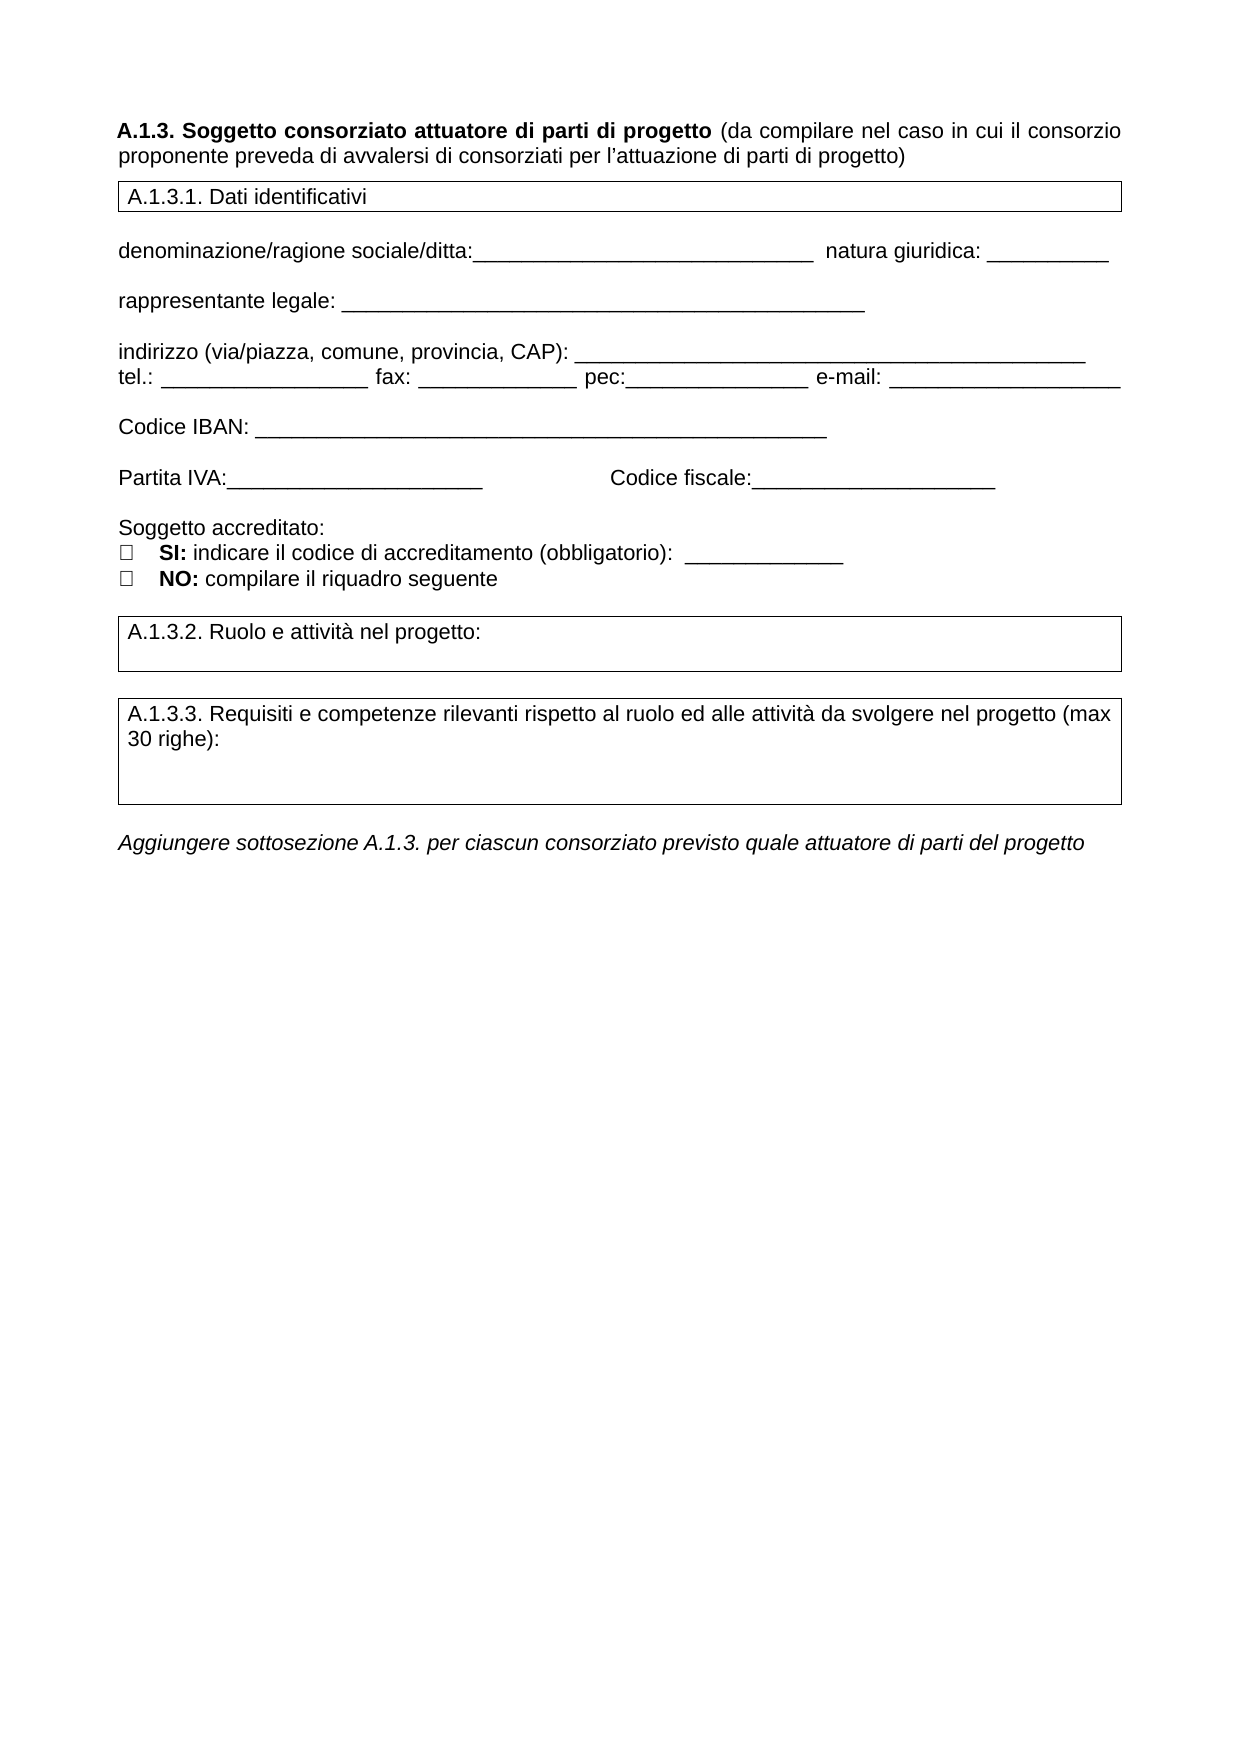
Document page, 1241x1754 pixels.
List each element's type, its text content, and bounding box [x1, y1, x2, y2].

text Aggiungere sottosezione A.1.3. per ciascun consorziato previsto quale attuatore di parti del progetto [118, 830, 1122, 855]
subtitle A.1.3. Soggetto consorziato attuatore di parti di progetto (da compilare nel caso in cui il consorzio proponente preveda di avvalersi di consorziati per l’attuazione di parti di progetto) [116, 118, 1122, 168]
text indirizzo (via/piazza, comune, provincia, CAP): __________________________________________ [118, 338, 1122, 364]
text  SI: indicare il codice di accreditamento (obbligatorio): _____________ [118, 540, 1122, 565]
text A.1.3.2. Ruolo e attività nel progetto: [119, 617, 1121, 644]
text A.1.3.1. Dati identificativi [119, 182, 1121, 211]
text rappresentante legale: ___________________________________________ [118, 288, 1122, 313]
text Codice IBAN: _______________________________________________ [118, 414, 1122, 439]
text Partita IVA:_____________________ Codice fiscale:____________________ [118, 464, 1122, 490]
text  NO: compilare il riquadro seguente [118, 565, 1122, 591]
text Soggetto accreditato: [118, 515, 1122, 540]
text tel.: _________________ fax: _____________ pec:_______________ e-mail: ___________________ [118, 364, 1122, 414]
text A.1.3.3. Requisiti e competenze rilevanti rispetto al ruolo ed alle attività da svolgere nel progetto (max 30 righe): [119, 699, 1121, 751]
text denominazione/ragione sociale/ditta:____________________________ natura giuridica: __________ [118, 238, 1122, 263]
